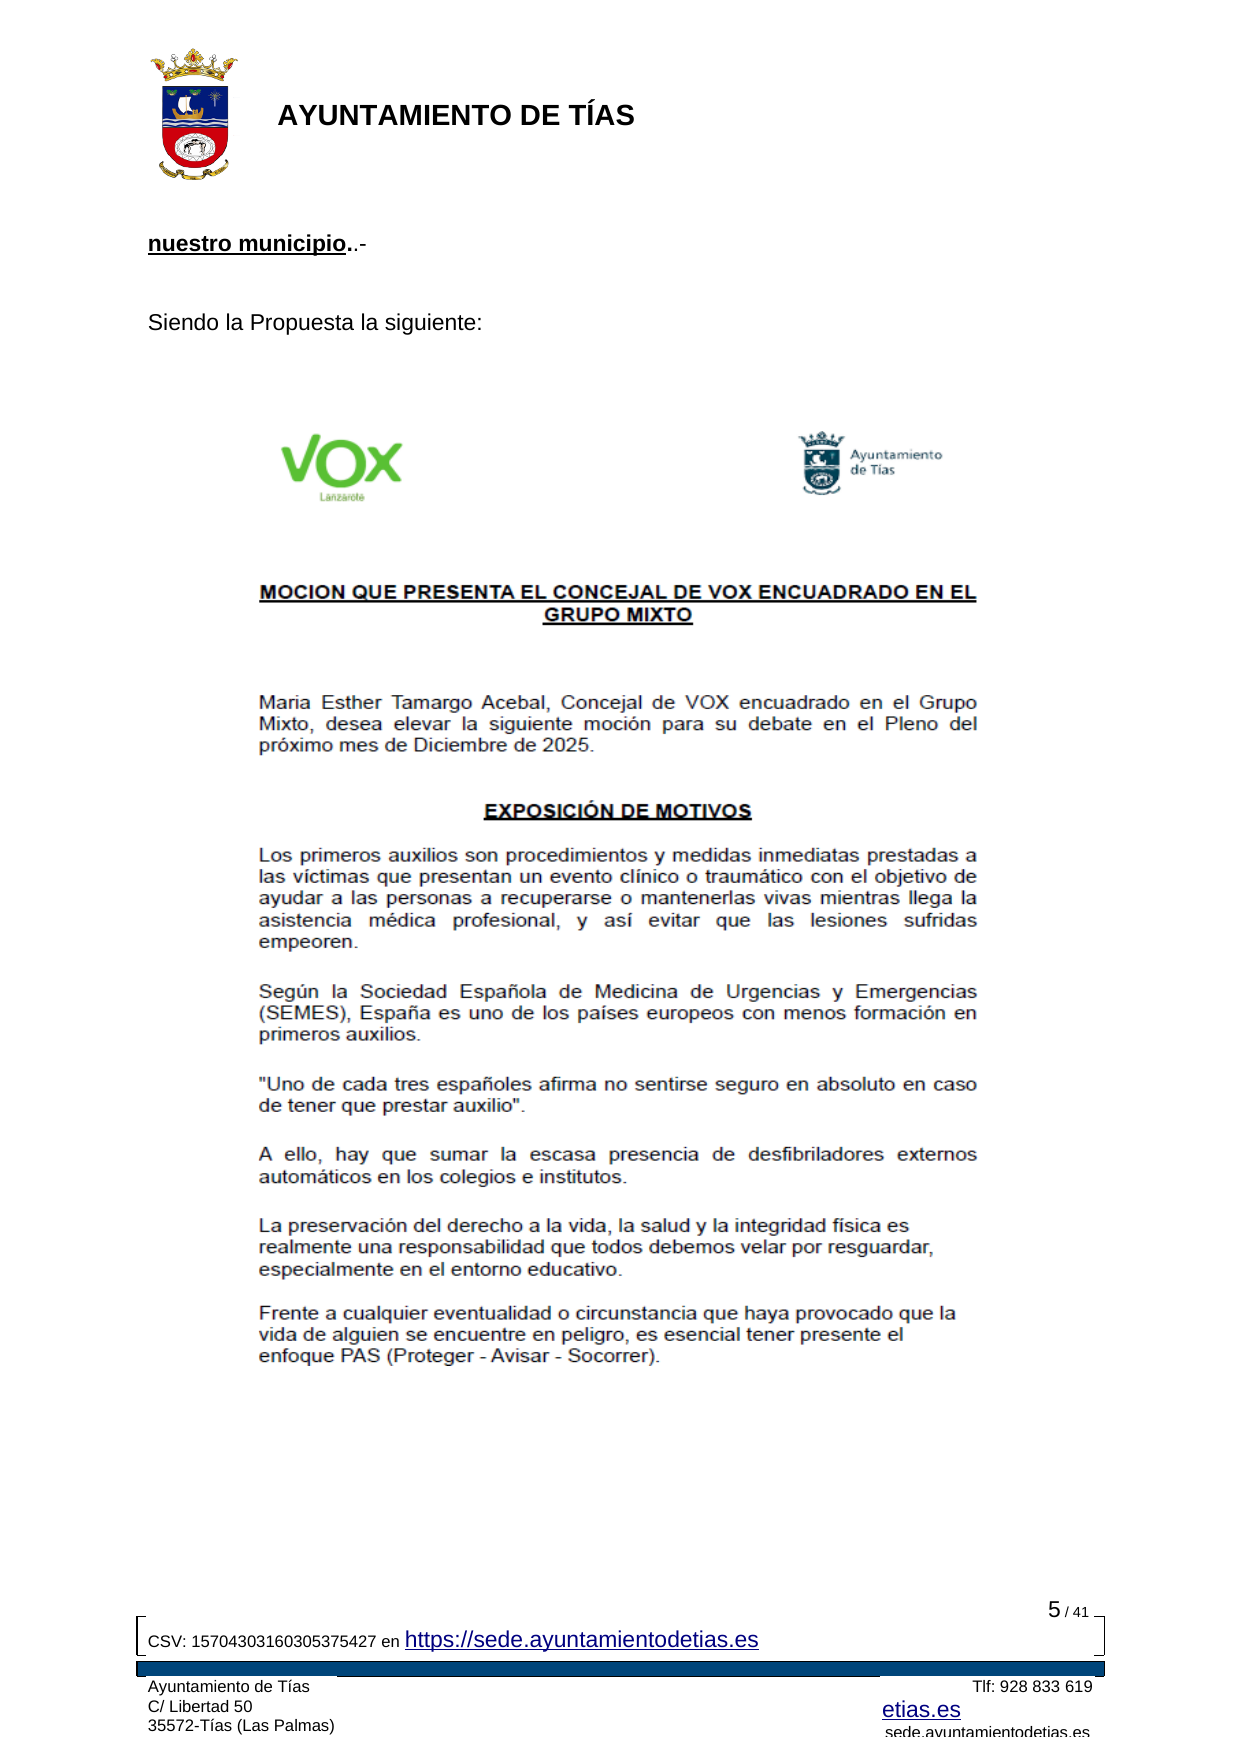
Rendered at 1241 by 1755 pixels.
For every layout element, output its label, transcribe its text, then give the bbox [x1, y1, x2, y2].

text nuestro municipio..- [148, 230, 1149, 256]
text Siendo la Propuesta la siguiente: [148, 309, 1149, 335]
